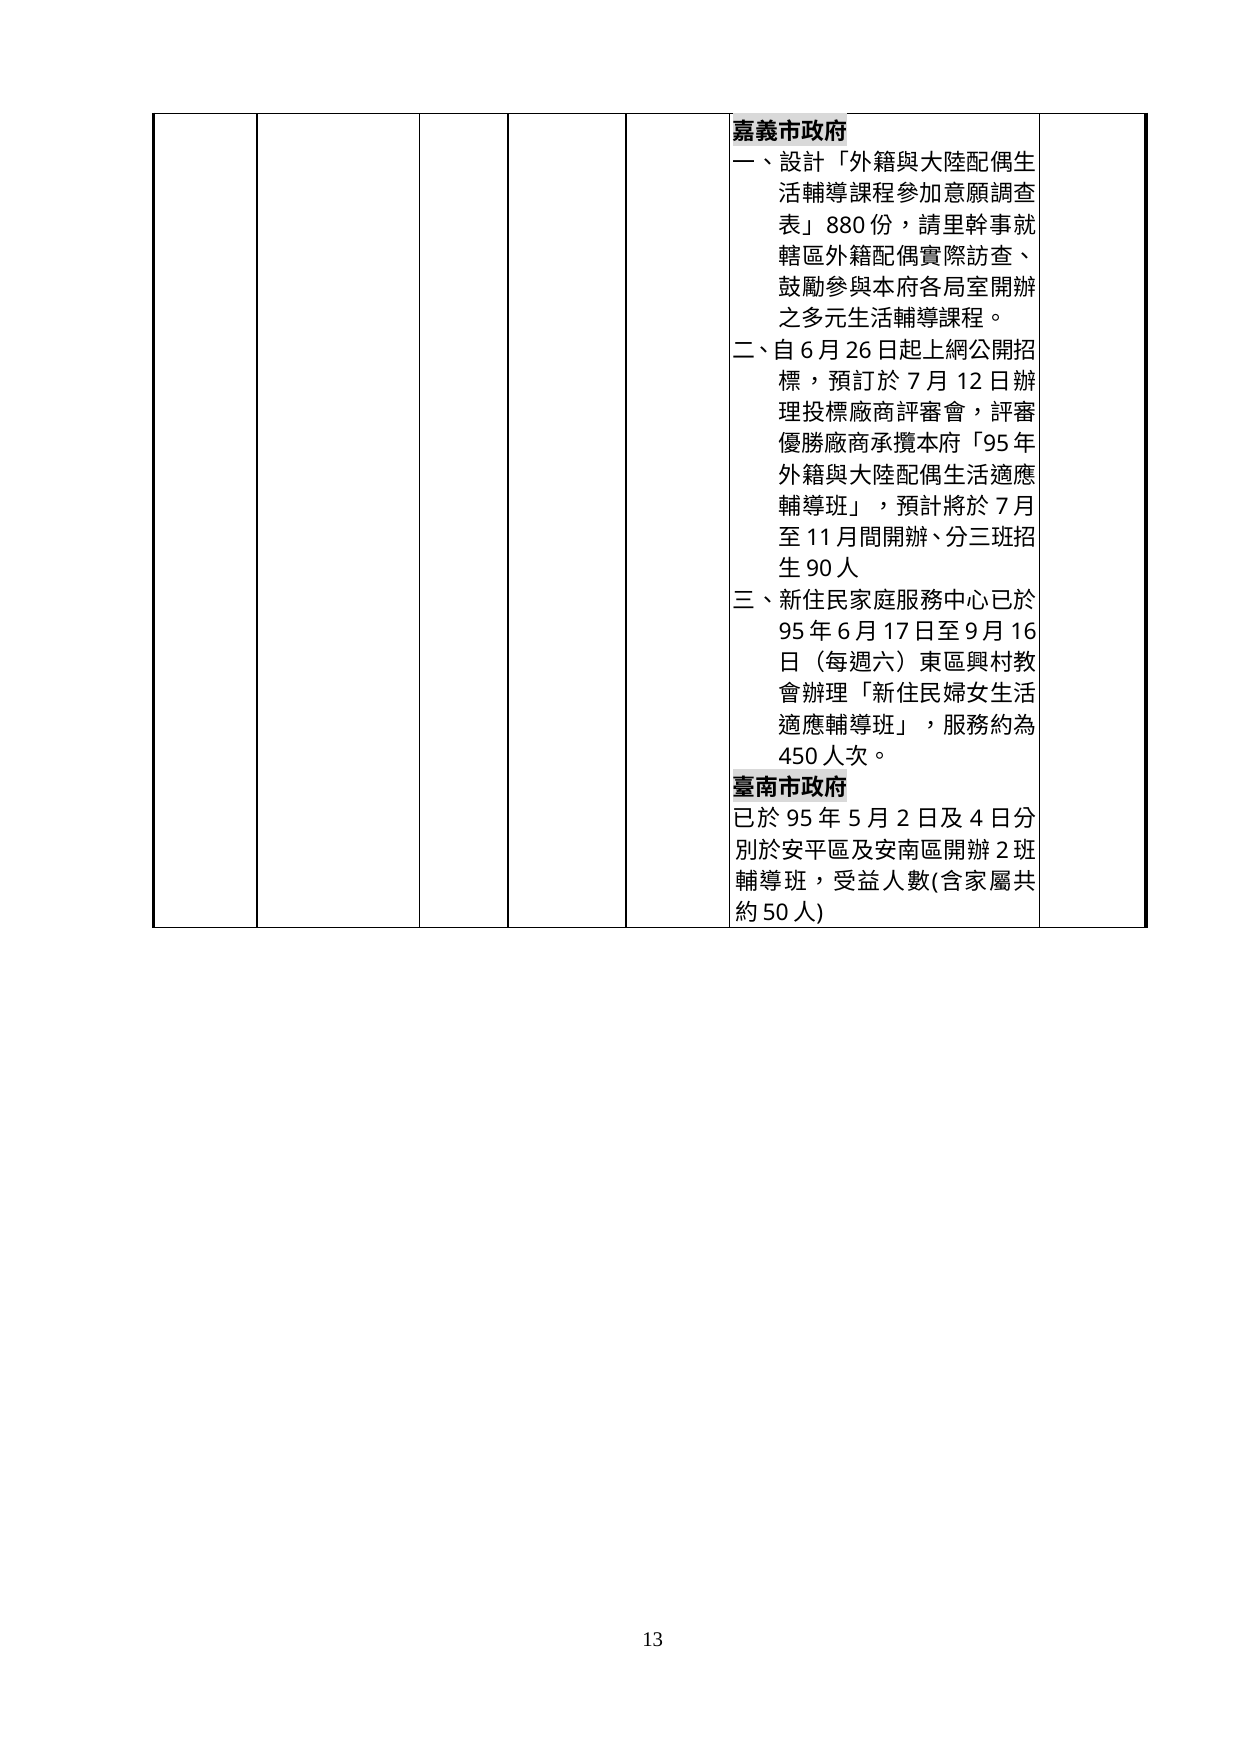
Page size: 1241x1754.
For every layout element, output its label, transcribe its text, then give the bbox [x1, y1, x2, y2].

table_cell 內政部 戶政司： 一、95年度編有補助地方政府辦理外籍與大陸配偶生活適應輔導事宜1,600萬元。 二、為加強辦理外籍配偶照顧輔導措施，由本部會同教育部組成「外籍配偶生活輔導、語言學習及子女課後照顧實施計畫工作小組」，並於95年6月15日、7月14日、9月8日分別召開第1次、第2次及第1次檢討會議暨工作小組第3次會議工作小組會議，本部簡常務次長太郎及教育部吳常務次長財順共同主持，邀請各直轄市、縣（市）政府代表及工作小組成員與會。另為了解地方政府執行情形及協助排除困難，第1次實地訪視預定於95年10月辦理。 三、為配合移民署成立作業，故將中外聯姻生活輔導種籽研習營之時程延至95年12月中旬辦理。 社會司：結合民間團體辦理「外籍與大陸配偶生活適應輔導班」計畫，95年1月至6月計補助64案，經費計699萬7,200元。 陸委會 95年1月至6月本會委託中華救助總會辦理： 一、2期「大陸配偶生活輔導營」：計54人參加，大陸配偶對此生活成長營一致表示內容充實獲益良多。 二、3場次「大陸配偶法令說明會」：其中苗栗縣2場次300人，南投縣1場次150人，大陸配偶對辦理此說明會均表示肯定及支持 。 三、2期「新移民輕鬆學上網」：計學員60名，於中華職業訓練中心開班授課。大陸配偶尤其係「團聚」、「依親居留」身分者，亦可受惠參訓，均深表感念有此學習機會；並經課程結束問卷調查分析，總體之和逾3/4學員答滿意以上程度。 四、3月至11月計9場次「關懷在台大陸配偶生活成長講座」。 勞委會 一、公立就業服務機構配合轄區直轄市及縣市政府於辦理識字班、生活適應班、機車考照班、汽車駕訓班、社區大學等各類班別時，說明就業服務與職業訓練等。 二、95年1月至6月配合縣市政府辦理前開班別，說明外籍與大陸配偶如何就業及參訓管道等，計33場，外籍與大陸地區配偶計370人參加。 退輔會 一、由本會派員，巡迴各縣、市服務機構，辦理照顧輔導說明及座談，並邀請各地方政府派員參加，結合擴大社會資源共享，以生活輔導、婚姻諮商及法令說明為重點方向，鼓勵熱烈參與，期使促成家庭和諧，縮短文化適應期，以保障及維護自身權益。95年1月至6月已辦理13場次計有2,452人參加。 二、配合中華救助總會辦理95年度「大陸配偶法令說明會」。1月至6月計協辦2場次，概有榮民、眷70餘人參加。 三、為精進照顧輔導措施及順利推展工作，針對本會各服務及安養機構業管人員，於95年5月與6月，分兩梯次召訓各服務副首長、安養機構社工室主任與承辦人，共計129人，同時並邀請陸委會及境管局協助，採集中統一講解、討論及座談方式辦理工作幹部講習，藉以熟悉現行相關法令規定，統一相關作業規定及作法，以落實照顧輔導政策，促使儘早融入我國社會生活環境。 臺北市政府 (一)南港區戶政事務所於95年1月份及4月份假本市新移民會館（南港區）開辦第1、2期「新移民台語研習班」，計招收65位學員，研習時數30小時，結業後並頒發內政部「外籍人士上課時數證明」及本府民政局「研習證明書」。 (二)內湖區戶政事務所於95年上半年度假本市新移民會館（南港區）開辦3期「新移民國語研習班」，總計招收89位學員，研習時數30小時，結業後並頒發內政部「外籍人士上課時、數證明」及本府民政局「研習證明書」。 (三)文山區第一戶政事務所於95年2月份假本市新移民會館辦理「新移民泰語研習班」，計招收30位學員，招收對象係與新移民結婚之本市市民及其3親等內之親屬或服務新移民之行政機關人員、教師、社工員等。 (四)士林區公所於95年2月及6月份開辦第12、13期「新移民生活適應班」，計有來自越南、泰國、印尼、歐美國家等國家134名學員報名，除學習語文外，另輔以生活適應、風土民情介紹及戶外教學等課程。 (五)北投區戶政事務所於95年2月份開辦「新移民生活成長營」（外籍學員班），計招收40位學員，其課程包括語言(國、台語)訓練、烹飪、手工藝、文化民俗及認識環境、生育及優生保健、居留及設籍、戶政法令及社福教育資源介紹等輔導課程等。 (六)民政局於95年3月份首次開辦「飄洋過海 彩繪人生─新移民表演工作坊」，計招收17位學員，協助新移民接觸多元文化教育研習，以提升其社會參與並鼓勵參與社團及公共事務。 (七)松山區戶政事務所於95年5月份假新移民會館（南港區）開辦「新移民生活成長營」（大陸學員班），計招收25位學員，其課程包括生活化本國語言訓練、手工藝、文化習俗及風俗民情介紹、生育及優生保健、居留及設籍等內容 高雄市政府 一、社會局：結合高雄市基督教家庭服務協會辦理「外籍配偶生活安全教育課程」。自5月26日起至6月底止，假前鎮基督長老教會及本市婦女館辦理，共有102位外籍配偶參與。課程內容包含機(汽)車考照、家庭暴力防治及愛滋病防治等課程。已辦畢2班，每班上課時數共18小時。 二、民政局: (一)完成95年度生活適應輔導班規劃：預計於8月至10月開辦14班；11月至12月開辦12班，於本市各行政區辦理，預期招收500至550人 (二)規劃外籍配偶遠距空中教學腳本，以協助無法到教學場所參與學習的外籍配偶，經由收視公共電視頻道或自主學習教學光碟、廣播錄音帶，完成居家學習，以協助外籍配偶取得歸化國籍之基本識字能力及具備國民基本常識。 臺北縣政府 一、民政局：規劃於95年7月至9月間辦理「94年度外籍與大陸配偶生活適應輔導班」，其課程內容包括：居留與國籍取得、優生保健與子女教養、婦幼人身安全、才藝與烹飪教學、地方風俗民情介紹等，使能順利融入我國生活環境，共創多元文化社會，並避免因適應不良而衍生之各種家庭與社會問題。 二、社會局：補助公所及民間團體辦理新住民聯誼活動及社會融入課程，95年截至目前共計補助11案，受惠人數計600人。 宜蘭縣政府 民政局： 籌辦95年外籍與大陸配偶生活適應輔導班預計10個場次，經費計40萬元，參與人數預估200人。 籌辦95年至96年外籍與大陸配偶生活適應輔導班，預計9個場次，經費計96萬1,560元，參與人數預估220人。 (三)為鼓勵外籍與大陸配偶正當休閒活動、培養良好休閒娛樂、促進身心健康、家庭和諧，於95年6月18日辦理「北台八縣市新移民歌唱及舞蹈比賽」宜蘭縣初賽計37位外籍與大陸配偶報名參賽。 桃園縣政府 (一)生活適應輔導班， 1.以生動、活潑的互動方式啟發其學習興趣、增進其表達能力。 2.每班人數：每班學員以15至30人為原則，15人以上得開一個班次，預估開9個班次。 3.辦理時間：自95年8月至12月止，每一個班次以上課5 週為限，每梯次至少應有2個月以上間隔，。 4.上課地點：各承辦之國民中小學或其附設補習學校、社區大學、民間團體或社區發展協會則以適合公共出入之地點為宜。 (二)種籽研習營 1.辦理期程： 95年9月至11月 2.參加對象及人數： 協助刻正辦理或有意願辦理外籍與大陸配偶生活適應輔導方案之單位人員、志工及授課教師，3場預計300人。 3.地點：桃園縣南區（南 區青年活動中心）、北區（婦女館）、桃園縣政府各1場 4.預期效益： (1)培養本縣辦理生活適應輔導活動之種籽人員。 (2)期服務單位能設計在地化之服務方案。 新竹縣政府 本（95）年度業獲內政部補助經費50萬元，另自籌經費30萬元，委請縣轄中正、竹東、三重、石光、新城、新湖、山崎、北埔等學校辦理「外籍與大陸配偶生活適應輔導班」，總計11班次，課程內容為日常生活資訊介紹、語文學習、衛生保健知識、法律常識、交通安全教育、風俗民情、親職教育、兩性教育等，陸續開課中。 苗栗縣政府 本年度「外籍配偶生活適應輔導班」預計開設16班，正委由本縣各國小招生中。 彰化縣政府 一、95年3月陳報「申請補助外籍配偶生活適應輔導初級班計畫書」暨「申請補助外籍配偶生活適應輔導進階班計畫書」二種，獲內政部補助新臺幣80萬元整。 二、95年5月檢具相關文件送部辦理請款事宜。 三、擬訂本縣95年「外籍配偶生活適應輔導初級班暨進階班實施計畫」函轉各戶政事務所據以辦理，訂於彰化、員林、秀水、埤頭等地區各開辦1班，計初級班4班、進階班4班。 四、迄95年6月底秀水班課程結束，初級班結業人數42人，進階班結業人數43人，執行經費共計新台幣20萬元。 五、95年6月轉頒內政部「外籍配偶生活輔導、語言學習及子女課後照顧實施計畫」。 六、95年6月陳報辦理「外籍配偶生活輔導、語言學習及子女課後照顧實施計畫」服務窗口一覽表。 七、95年6月函請村里幹事訪查轄內外籍配偶參加生活輔導班意願。 八、95年6月函報「辦理外籍配偶生活輔導申請補助計畫書」。 南投縣政府 一、95年度內政部補助50萬元納入預算之外籍與大陸配偶照顧輔導計畫由社會局承辦刻正辦理撥款中，依計畫預定7月起開設5班。 二、因應外配基金補助本府170萬9,440元辦理「外籍配偶生活輔導班」6月份起以電話及網路、縣政頻道、新聞，並深入外籍配偶家庭積極宣導規劃本縣辦理計畫，將於95年7月1日起至96年5月10日止陸續開設16班次。 雲林縣政府 本縣家庭教育中心於95年3月至6月補助石榴國小等10所學校辦理「外籍配偶子女成長團體」活動，活動內容主題主要以增進外籍配偶子女自我概念、親子溝通、生涯規劃為主軸，共計64場次。 嘉義縣政府 一、訂定本縣95年度外籍與大陸配偶生活適應輔導事宜，包括生活適應輔導班、種籽研習班、推廣多元化活動3項計畫，業經內政部同意補助在案，並預定於7月至12月間辦理，參與受益人數約980人。 二、提報外籍配偶照顧輔導基金辦理外籍配偶生活輔導班申請補助計畫，業獲核定，預定於95年7月至96年5月間開辦18班，受益人數540人。 三、辦理生活適應輔導班計4班，計1,460人次受益。 臺南縣政府 一、關廟、隆田及鹽水等3所國小辦理外籍與大陸配偶生活適應輔導班。 二、已輔導本縣16個社會福利單位於本縣14鄉鎮開辦18個「外籍配偶生活適應輔導班」，提供外籍與大陸配偶識字教學、語言訓練、台灣民俗與文化介紹、親職教育、衛生醫療優生保健、法律諮詢、家庭暴力防治、人身安全相關服務資源網絡等，受益人數329人。 高雄縣政府 一、社會局： (一)生活適應輔導班：扶植本縣25個社區/社團開辦生活適應輔導31班，約1萬2,000人次參與。 (二)辦理外籍配偶及大陸配偶種籽服務人員培訓，提供外籍配偶家庭成員家庭服務，共辦理4場次，135人次參與。 (三)外籍配偶及大陸配偶種籽通譯大使培訓，共6場次，80人次參與。 二、衛生局:95年1月至6月配合生活適應輔導班及其他集會時加入保健教育課程計12場351人。 花蓮縣政府 一、自5月16日起分北、中、南三區開辦5班外籍配偶生活適應輔導，上課地點分別於基督教女青年會、壽豐牛犁社區、光復社教站、瑞穗國小、富里國中等地方舉行；課程內容包括語文學習、法律常識、衛生保健宣導、風俗民情、親職教育、兩性教育、日常生活資訊介紹等，上課時數共計152小時；瑞穗國小已於6月22日結束24小時輔導課程，27日舉辦結業典禮，學員24名，14名各獲縣長全勤獎精美羊毛被乙份。 二、 6月3日辦理「無菸花蓮-有氣花蓮」健走活動，參加人數約計2,000人（以通知單函邀3,510名外籍配偶參加，參加人數約計300人）。 三、95年度補助花蓮縣基督教女青年會辦理「外籍配偶生活適應成長班~初級班、進階班」，辦理時間3月至6月合計18週，每週一、三、五晚上7時至9時；上課地點：花蓮縣基督教女青年會第二會館（南洋姊妹學苑）上課時數共計104小時 澎湖縣政府 一、本（95）年度為落實外籍配偶照顧輔導措施，向內政部爭取補助經費新台幣30萬元，預計開辦外籍配偶（含大陸配偶）生活適應輔導班4班，分別由西嶼鄉婦女會及湖西鄉、白沙鄉、七美鄉公所承辦。輔導對象為本縣辦妥結婚登記且已入境停留、居留或定居之外籍與大陸配偶，約計90人；輔導計畫業已完成審核程序，並將自7月陸續開班，預定於同年10月底以前完成。 二、另依內政部「外籍配偶生活輔導、語言學習及子女課後照顧實施計畫」，由外籍配偶照顧輔導基金補助本縣辦理外籍配偶生活輔導班3班，計新台幣32萬520元整；承辦單位為西嶼鄉、望安鄉及七美鄉公所。辦理期程至96年5月止，目前刻正依計畫辦理訪查中。 金門縣政府 一、95年4月22日由本府婦女福利服務中心辦理「新移民女性生活成長活動」內容包括演講比賽與技藝研習，參加人數及眷屬共計100人。 二、95年度「外籍與大陸配偶生活適應輔導班」己奉 核定開辦5班在案，預定於7月份陸續招生開課。 三、95年5月2日假社會福利館辦理新移民女性生活成長活動，期以加強地區新移民女性照顧與服務，協助適應地區民俗風情，透過國語演講比賽及技藝研習，鼓勵新移民女性展現自我表達的自信，積極融入本土化生活，促進家庭和樂幸福。 基隆市政府 於95年6月26日至8月31日假本市光隆職校辦理外籍與大陸配偶生活適應輔導班3班，學員共計90名。 新竹市政府 95年1月至5月辦理外籍配偶生活適應輔導活動： 一、外籍配偶家族包胖水餃比賽：活動日期5月6日，人數為400人。 二、客家生活初體驗：活動日期5月7日，人數為120人。 三、親職講座：活動日期5月9日，人數為80人。 四、衛生講座：活動日期5月17日，人數為80人。 五、兩性關係講座：活動日期5月18日，人數為80人 六、新移民家庭生態研習：活動日期5月21日，人數為160人。 以上活動均由外籍配偶與家屬共同參與，受到外籍配偶與家屬之肯定，報名人數超出原有之規劃，有助於外籍配偶融入社區生活及增進家庭親子關係，達到共創和諧社會之目的 臺中市政府 95年7月至10月間，預計由本府委請本市各社區大學，辦理共5班次的外籍與大陸配偶生活適應輔導班及2梯次外籍配偶機車駕照輔導考照班。 嘉義市政府 一、設計「外籍與大陸配偶生 活輔導課程參加意願調查表」880份，請里幹事就轄區外籍配偶實際訪查、鼓勵參與本府各局室開辦之多元生活輔導課程。 二、自6月26日起上網公開招標，預訂於7月12日辦理投標廠商評審會，評審優勝廠商承攬本府「95年外籍與大陸配偶生活適應輔導班」，預計將於7月至11月間開辦、分三班招生90人 三、新住民家庭服務中心已於95年6月17日至9月16日（每週六）東區興村教會辦理「新住民婦女生活適應輔導班」，服務約為450人次。 臺南市政府 已於95年5月2日及4日分別於安平區及安南區開辦2班輔導班，受益人數(含家屬共約50人) [730, 114, 1039, 927]
table_cell [627, 114, 729, 927]
table_cell [509, 114, 625, 927]
table_cell [420, 114, 507, 927]
table_cell [1040, 114, 1144, 927]
table_cell [258, 114, 419, 927]
table_cell [155, 114, 256, 927]
